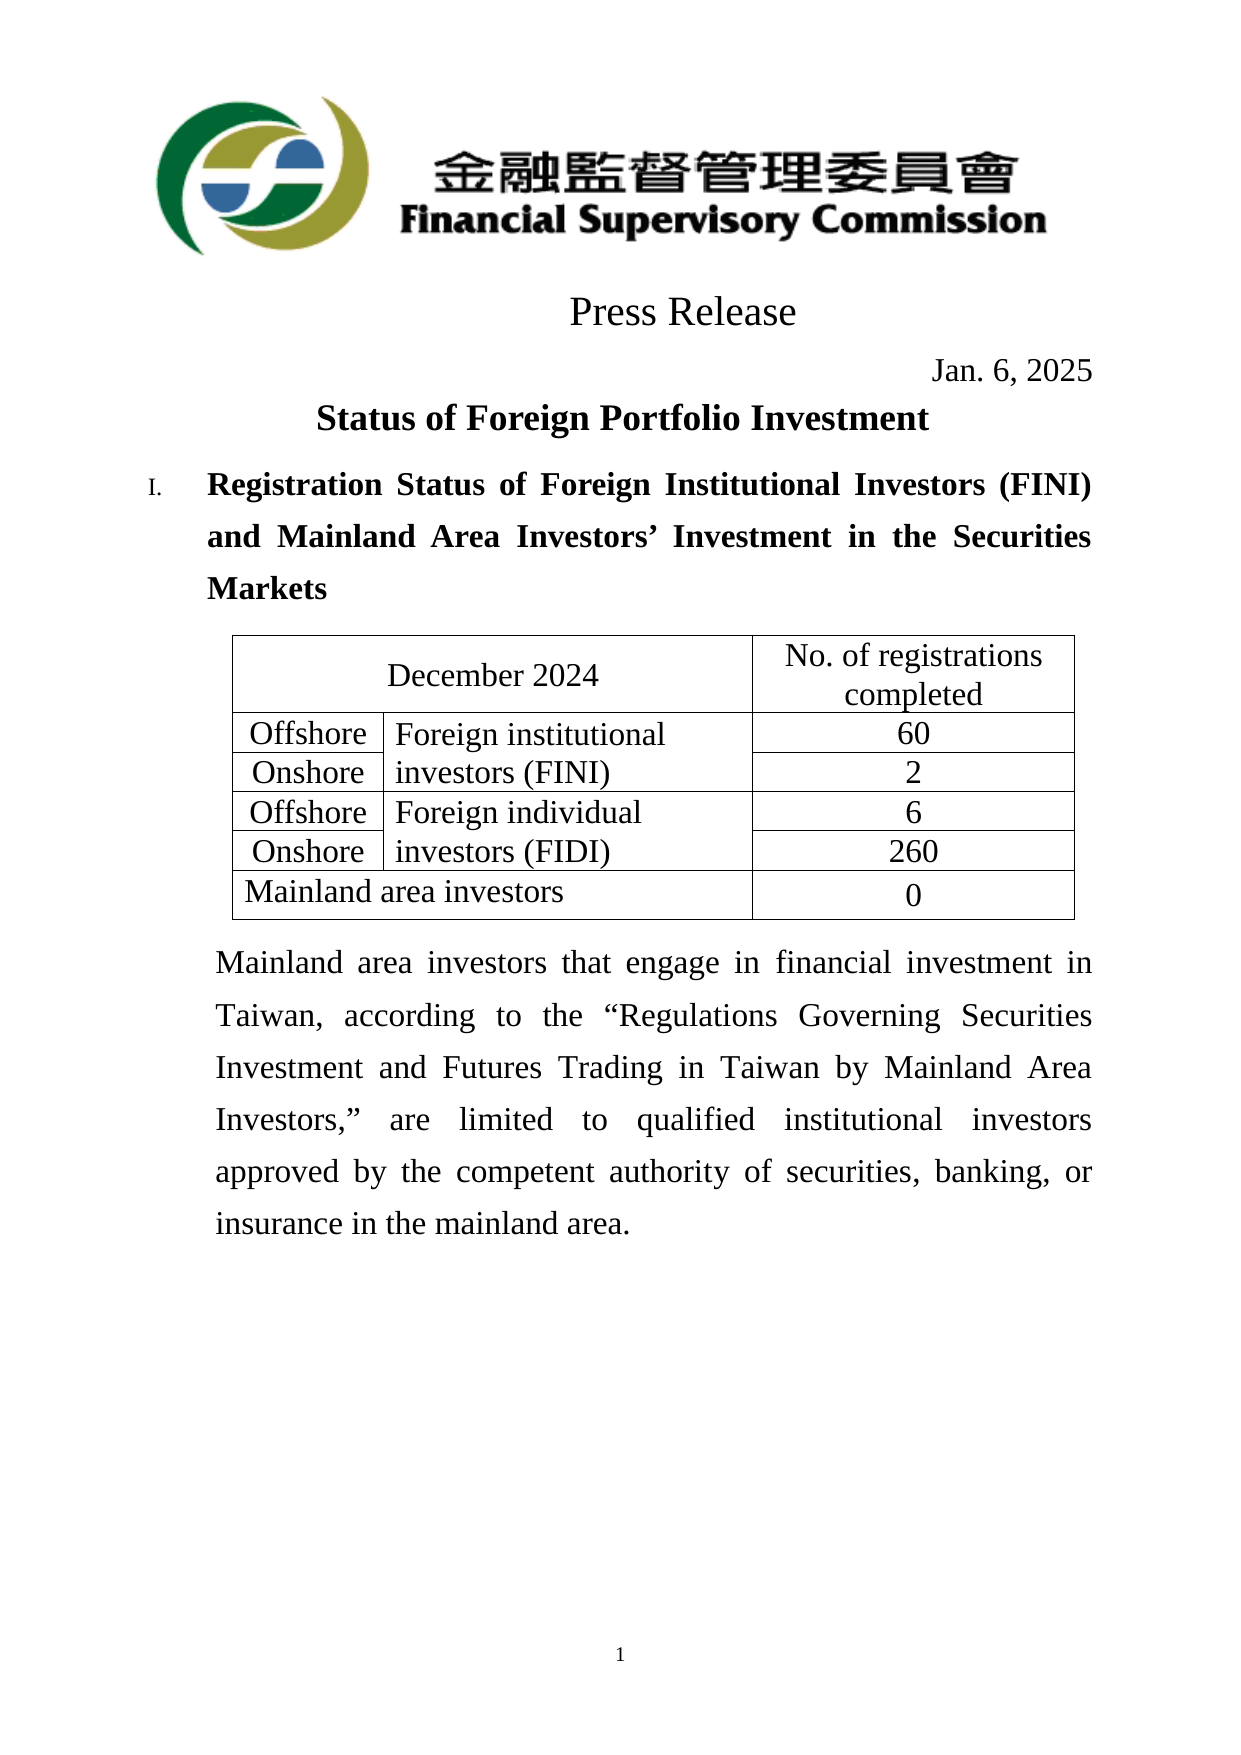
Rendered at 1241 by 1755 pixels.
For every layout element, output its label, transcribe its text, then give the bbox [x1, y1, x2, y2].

table_header No. of registrations completed [753, 636, 1074, 712]
table_cell Foreign institutional investors (FINI) [384, 713, 752, 791]
table_cell 260 [753, 831, 1074, 870]
subtitle Status of Foreign Portfolio Investment [148, 389, 1098, 441]
text Press Release [148, 280, 1093, 334]
text Mainland area investors that engage in financial investment in Taiwan, according to the “Regulations Governing Securities Investment and Futures Trading in Taiwan by Mainland Area Investors,” are limited to qualified institutional investors approved by the competent authority of securities, banking, or insurance in the mainland area. [215, 932, 1093, 1245]
table_cell 0 [753, 871, 1074, 919]
table_cell Onshore [233, 831, 383, 870]
table_cell Onshore [233, 753, 383, 791]
table_cell 60 [753, 713, 1074, 752]
list Registration Status of Foreign Institutional Investors (FINI) and Mainland Area Investors’ Investment in the Securities Markets [148, 453, 1093, 609]
table_header December 2024 [233, 636, 752, 712]
table_cell Offshore [233, 792, 383, 830]
table_cell 2 [753, 753, 1074, 791]
table_cell Mainland area investors [233, 871, 752, 919]
text Jan. 6, 2025 [148, 334, 1093, 389]
table_cell Offshore [233, 713, 383, 752]
table_cell 6 [753, 792, 1074, 830]
table_cell Foreign individual investors (FIDI) [384, 792, 752, 870]
